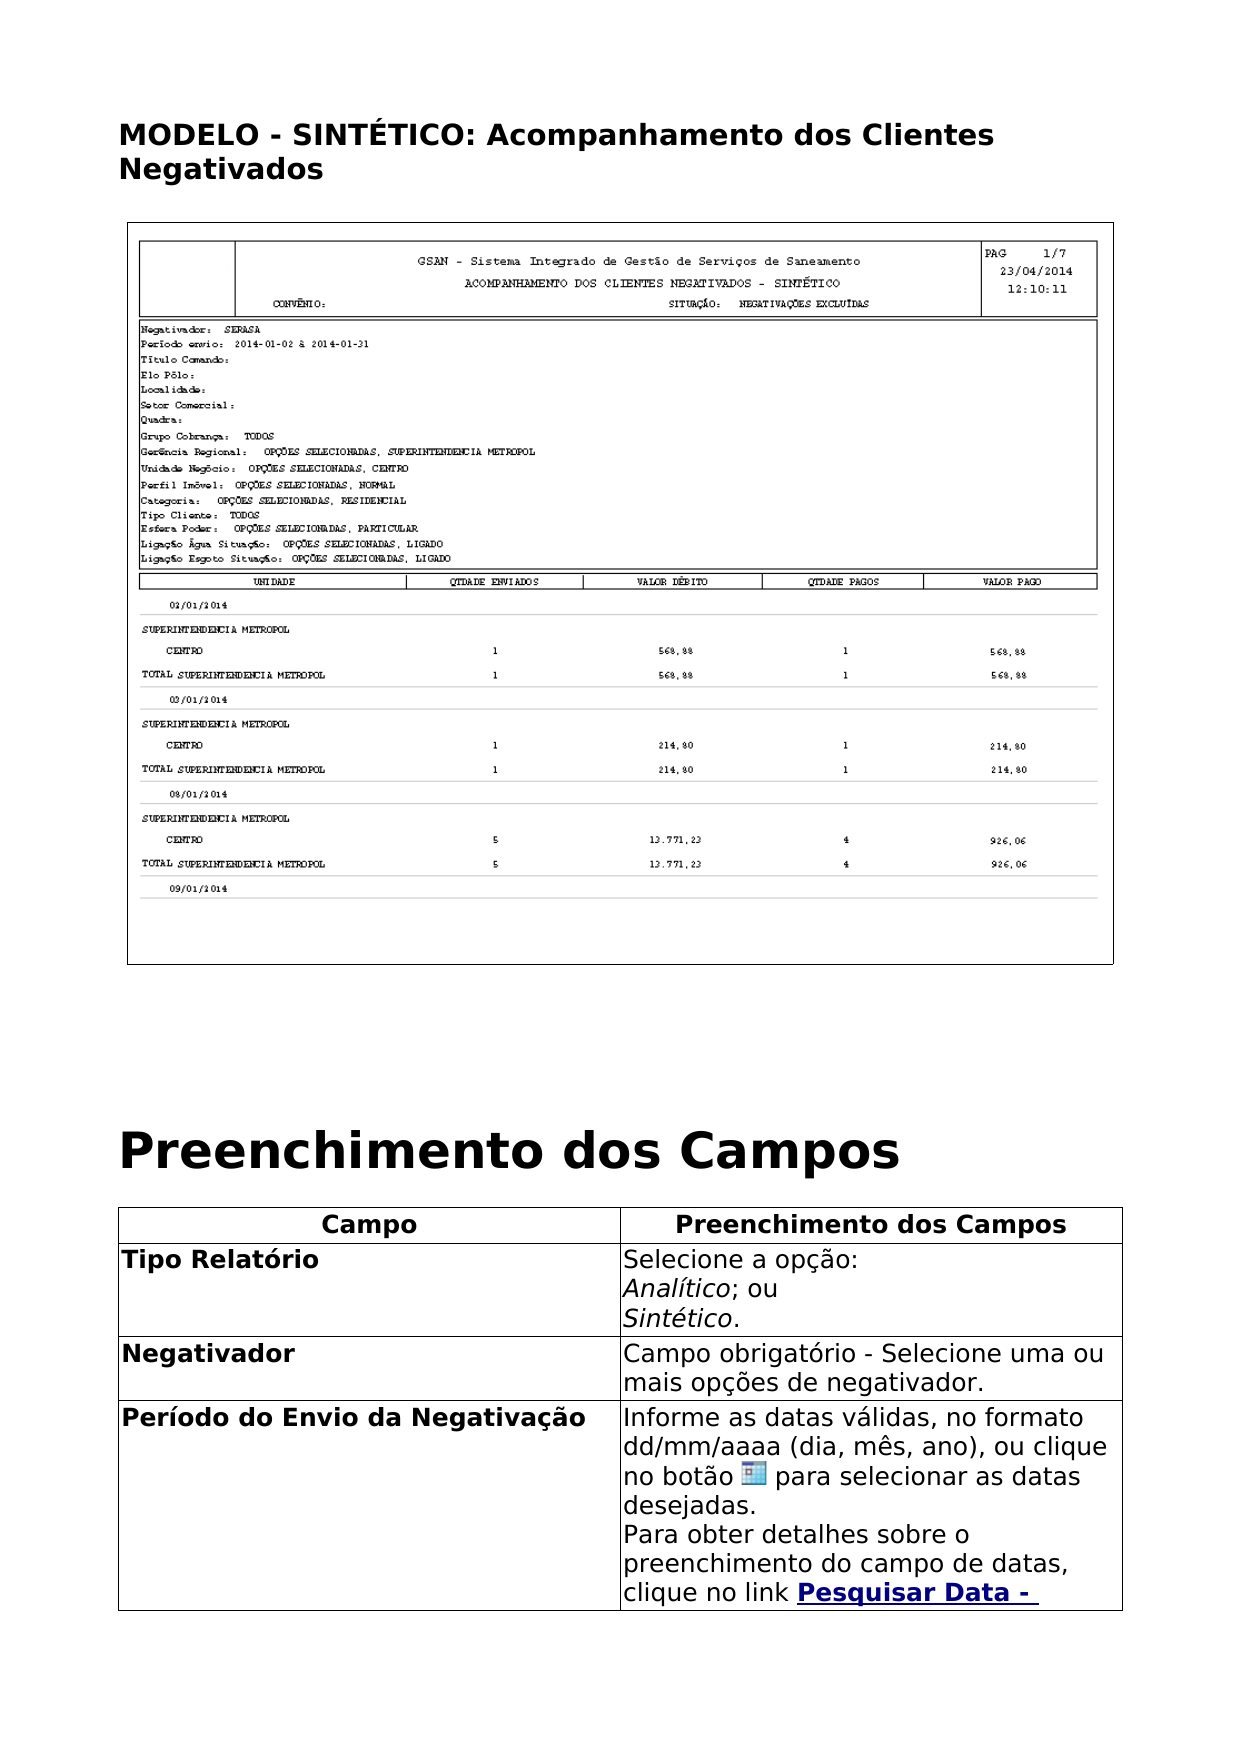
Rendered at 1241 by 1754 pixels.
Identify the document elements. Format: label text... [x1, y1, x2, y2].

table_cell Período do Envio da Negativação [119, 1401, 620, 1610]
table_header Campo [119, 1208, 620, 1242]
table_cell Tipo Relatório [119, 1244, 620, 1336]
picture [741, 1461, 767, 1485]
table_cell Selecione a opção: Analítico; ou Sintético. [621, 1244, 1122, 1336]
table_cell Informe as datas válidas, no formato dd/mm/aaaa (dia, mês, ano), ou clique no botão para selecionar as datas desejadas. Para obter detalhes sobre o preenchimento do campo de datas, clique no link Pesquisar Data [621, 1401, 1122, 1610]
table_cell Campo obrigatório - Selecione uma ou mais opções de negativador. [621, 1337, 1122, 1400]
subtitle MODELO - SINTÉTICO: Acompanhamento dos Clientes Negativados [118, 118, 1122, 186]
table_header [128, 223, 1113, 963]
table_header Preenchimento dos Campos [621, 1208, 1122, 1242]
picture [129, 225, 1111, 932]
subtitle Preenchimento dos Campos [118, 1122, 1122, 1180]
table_cell Negativador [119, 1337, 620, 1400]
